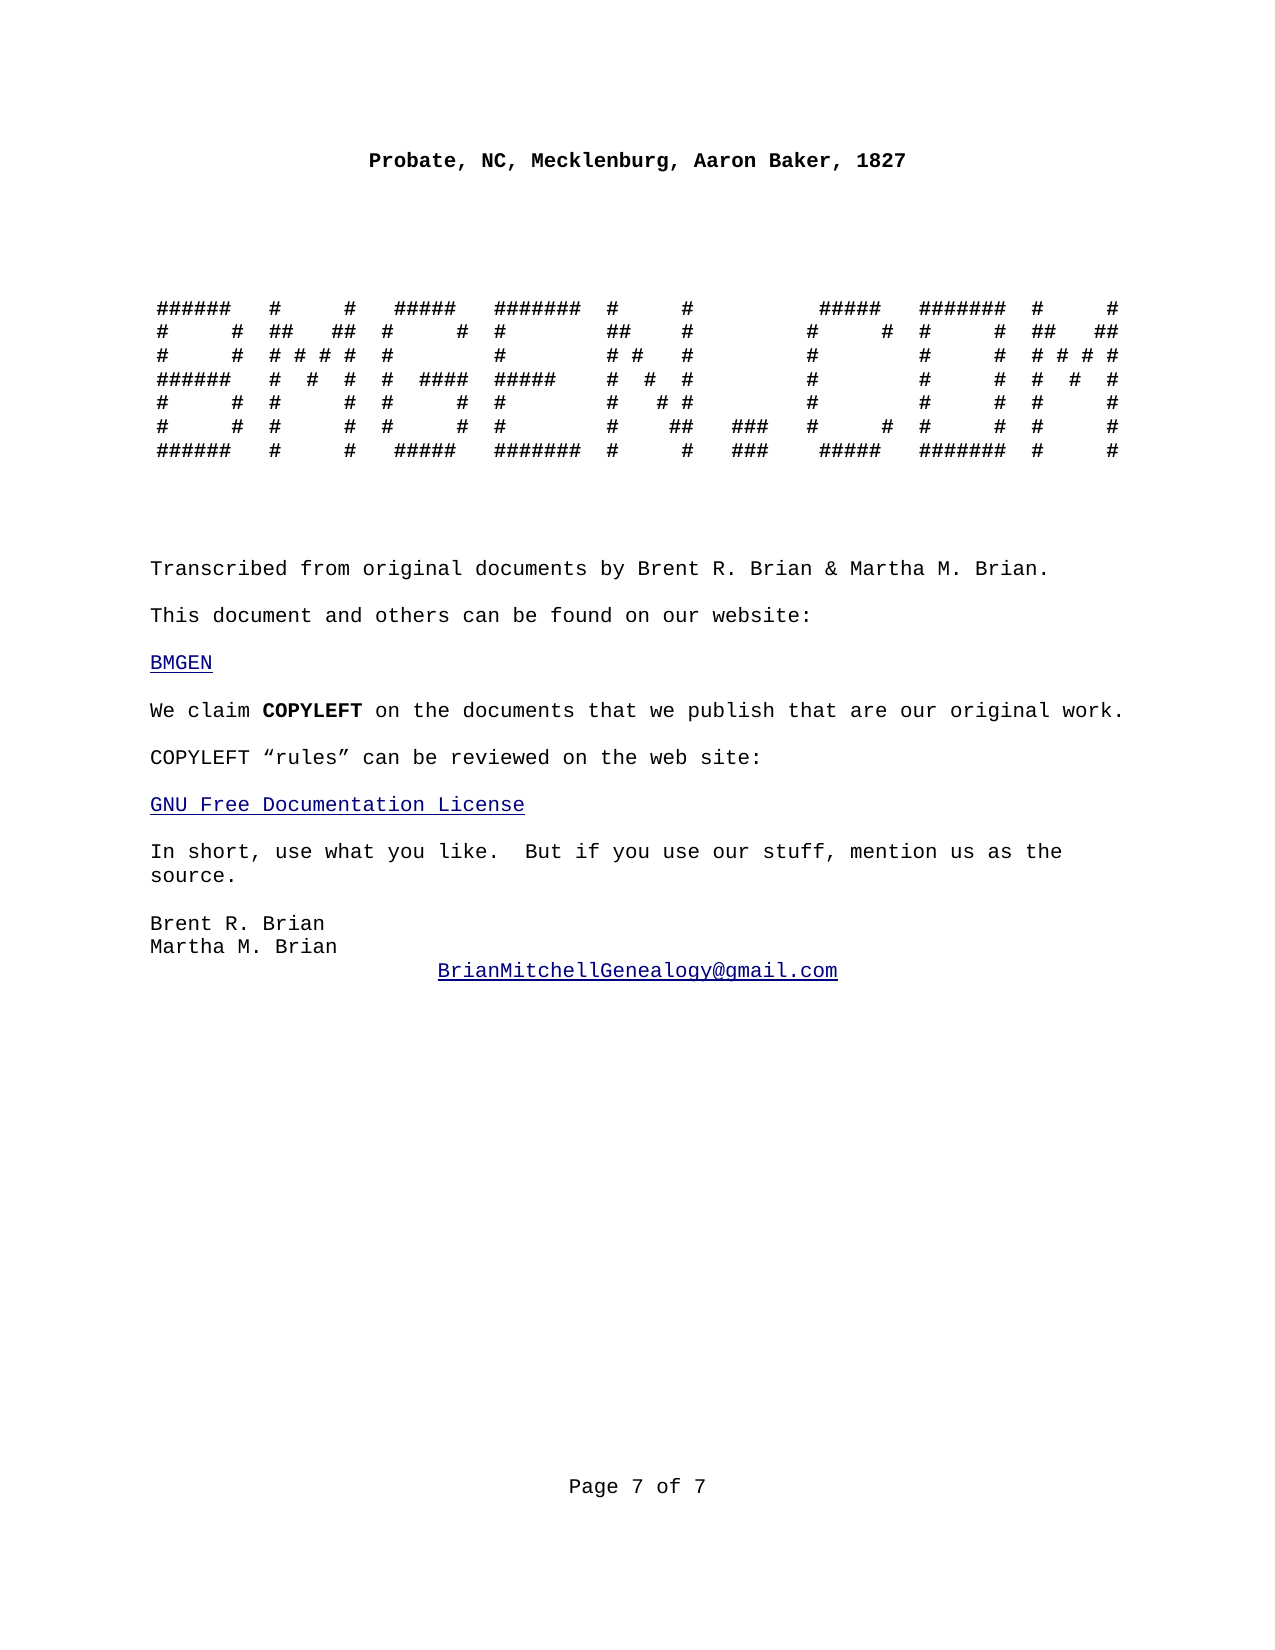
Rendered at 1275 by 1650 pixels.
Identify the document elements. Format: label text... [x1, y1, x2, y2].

text ###### # # # # #### ##### # # # # # # # # # [150, 369, 1125, 392]
text GNU Free Documentation License [150, 794, 1125, 818]
text BrianMitchellGenealogy@gmail.com [150, 960, 1125, 983]
text We claim COPYLEFT on the documents that we publish that are our original work. [150, 700, 1125, 723]
text ###### # # ##### ####### # # ##### ####### # # [150, 298, 1125, 321]
text Martha M. Brian [150, 936, 1125, 960]
text ###### # # ##### ####### # # ### ##### ####### # # [150, 439, 1125, 463]
text Transcribed from original documents by Brent R. Brian & Martha M. Brian. [150, 558, 1125, 581]
text In short, use what you like. But if you use our stuff, mention us as the source. [150, 842, 1125, 889]
text # # # # # # # # # # # # # # # # # # [150, 345, 1125, 369]
text BMGEN [150, 652, 1125, 676]
text Brent R. Brian [150, 912, 1125, 936]
text This document and others can be found on our website: [150, 605, 1125, 629]
text # # # # # # # # # # # # # # # [150, 392, 1125, 416]
text # # # # # # # # ## ### # # # # # # [150, 416, 1125, 439]
text # # ## ## # # # ## # # # # # ## ## [150, 321, 1125, 345]
text COPYLEFT “rules” can be reviewed on the web site: [150, 747, 1125, 771]
